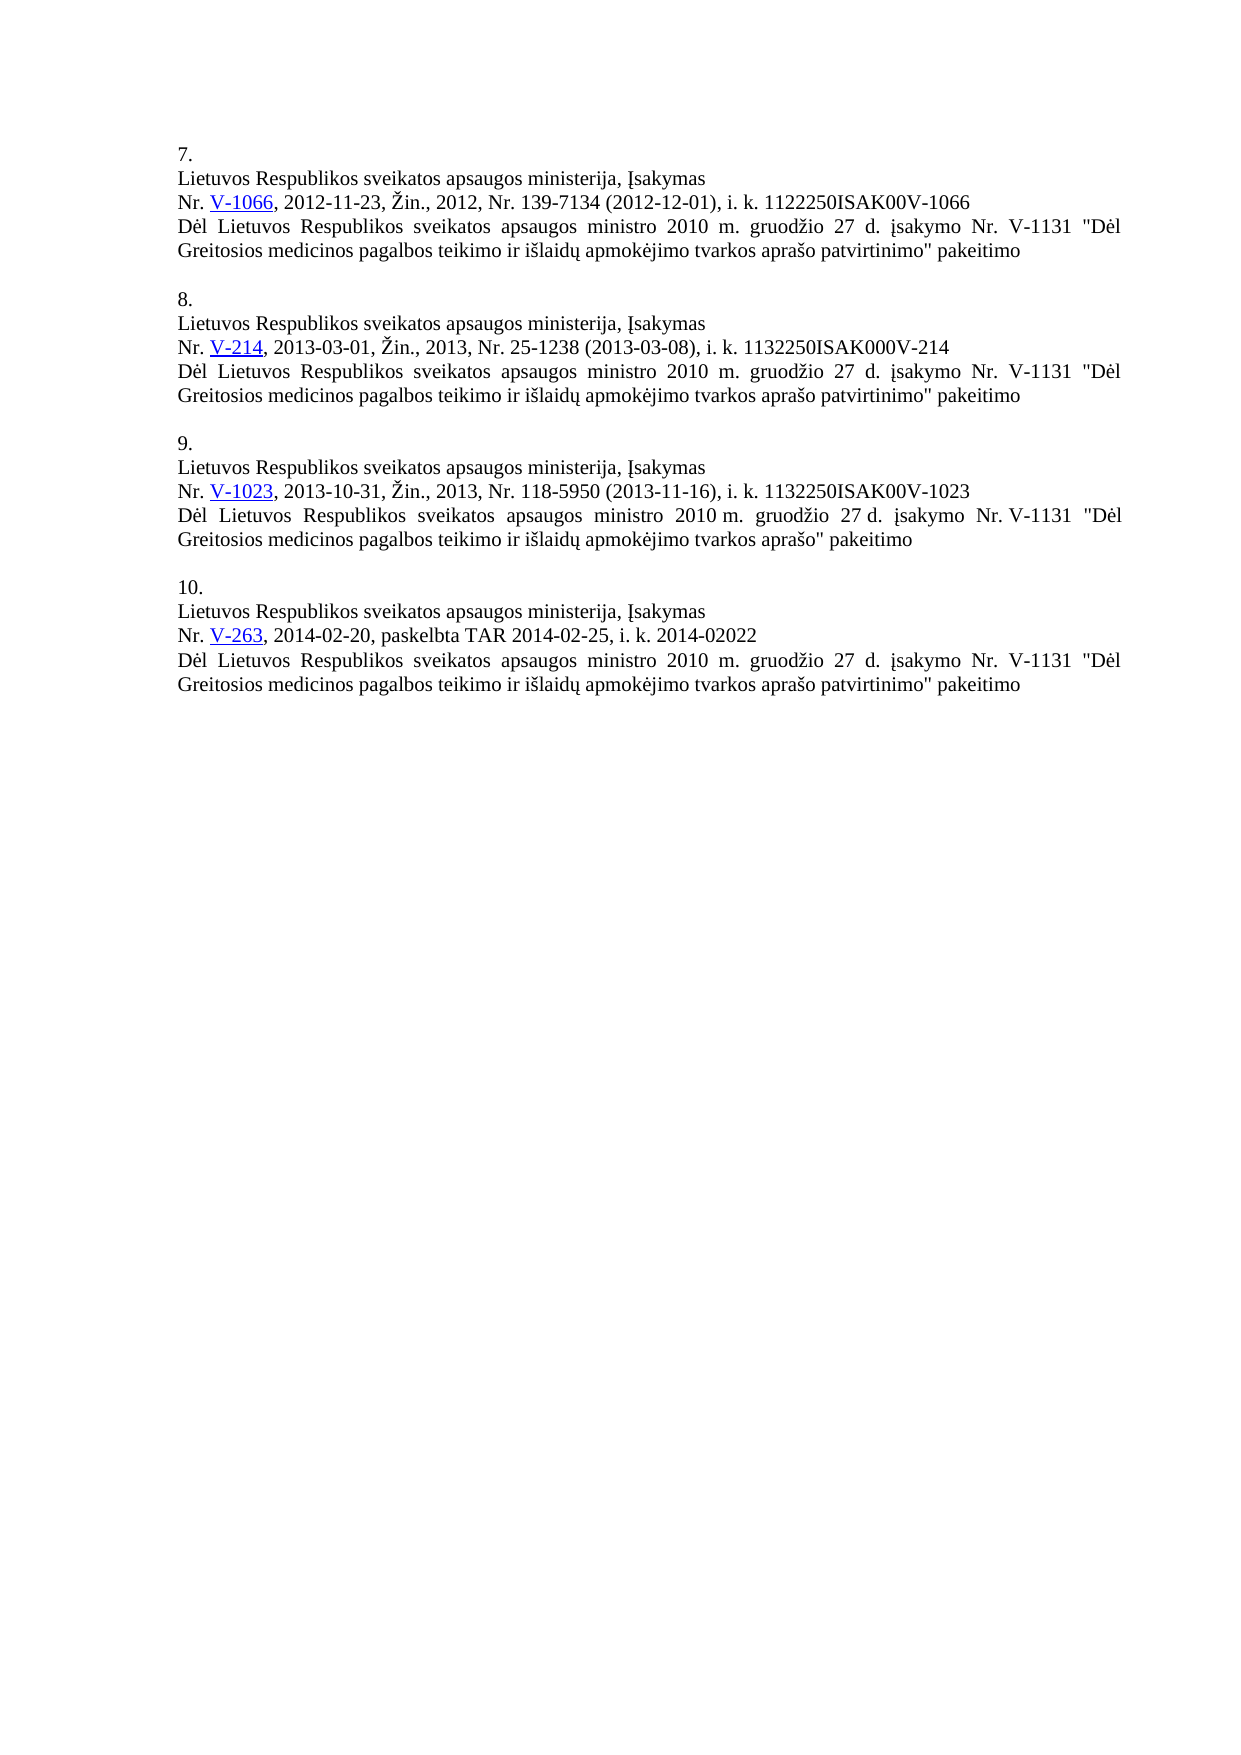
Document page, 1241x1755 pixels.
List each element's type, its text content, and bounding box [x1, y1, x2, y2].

text Lietuvos Respublikos sveikatos apsaugos ministerija, Įsakymas [177, 455, 1122, 479]
text Dėl Lietuvos Respublikos sveikatos apsaugos ministro 2010 m. gruodžio 27 d. įsakymo Nr. V-1131 "Dėl Greitosios medicinos pagalbos teikimo ir išlaidų apmokėjimo tvarkos aprašo patvirtinimo" pakeitimo [177, 359, 1122, 407]
text 8. [177, 287, 1122, 311]
text Nr. V-214, 2013-03-01, Žin., 2013, Nr. 25-1238 (2013-03-08), i. k. 1132250ISAK000V-214 [177, 335, 1122, 359]
text Nr. V-263, 2014-02-20, paskelbta TAR 2014-02-25, i. k. 2014-02022 [177, 623, 1122, 647]
text Nr. V-1023, 2013-10-31, Žin., 2013, Nr. 118-5950 (2013-11-16), i. k. 1132250ISAK00V-1023 [177, 479, 1122, 503]
text Dėl Lietuvos Respublikos sveikatos apsaugos ministro 2010 m. gruodžio 27 d. įsakymo Nr. V-1131 "Dėl Greitosios medicinos pagalbos teikimo ir išlaidų apmokėjimo tvarkos aprašo" pakeitimo [177, 503, 1122, 551]
text 9. [177, 431, 1122, 455]
text Nr. V-1066, 2012-11-23, Žin., 2012, Nr. 139-7134 (2012-12-01), i. k. 1122250ISAK00V-1066 [177, 190, 1122, 214]
text 7. [177, 142, 1122, 166]
text Lietuvos Respublikos sveikatos apsaugos ministerija, Įsakymas [177, 166, 1122, 190]
text Dėl Lietuvos Respublikos sveikatos apsaugos ministro 2010 m. gruodžio 27 d. įsakymo Nr. V-1131 "Dėl Greitosios medicinos pagalbos teikimo ir išlaidų apmokėjimo tvarkos aprašo patvirtinimo" pakeitimo [177, 647, 1122, 696]
text Lietuvos Respublikos sveikatos apsaugos ministerija, Įsakymas [177, 311, 1122, 335]
text 10. [177, 575, 1122, 599]
text Dėl Lietuvos Respublikos sveikatos apsaugos ministro 2010 m. gruodžio 27 d. įsakymo Nr. V-1131 "Dėl Greitosios medicinos pagalbos teikimo ir išlaidų apmokėjimo tvarkos aprašo patvirtinimo" pakeitimo [177, 214, 1122, 262]
text Lietuvos Respublikos sveikatos apsaugos ministerija, Įsakymas [177, 599, 1122, 623]
